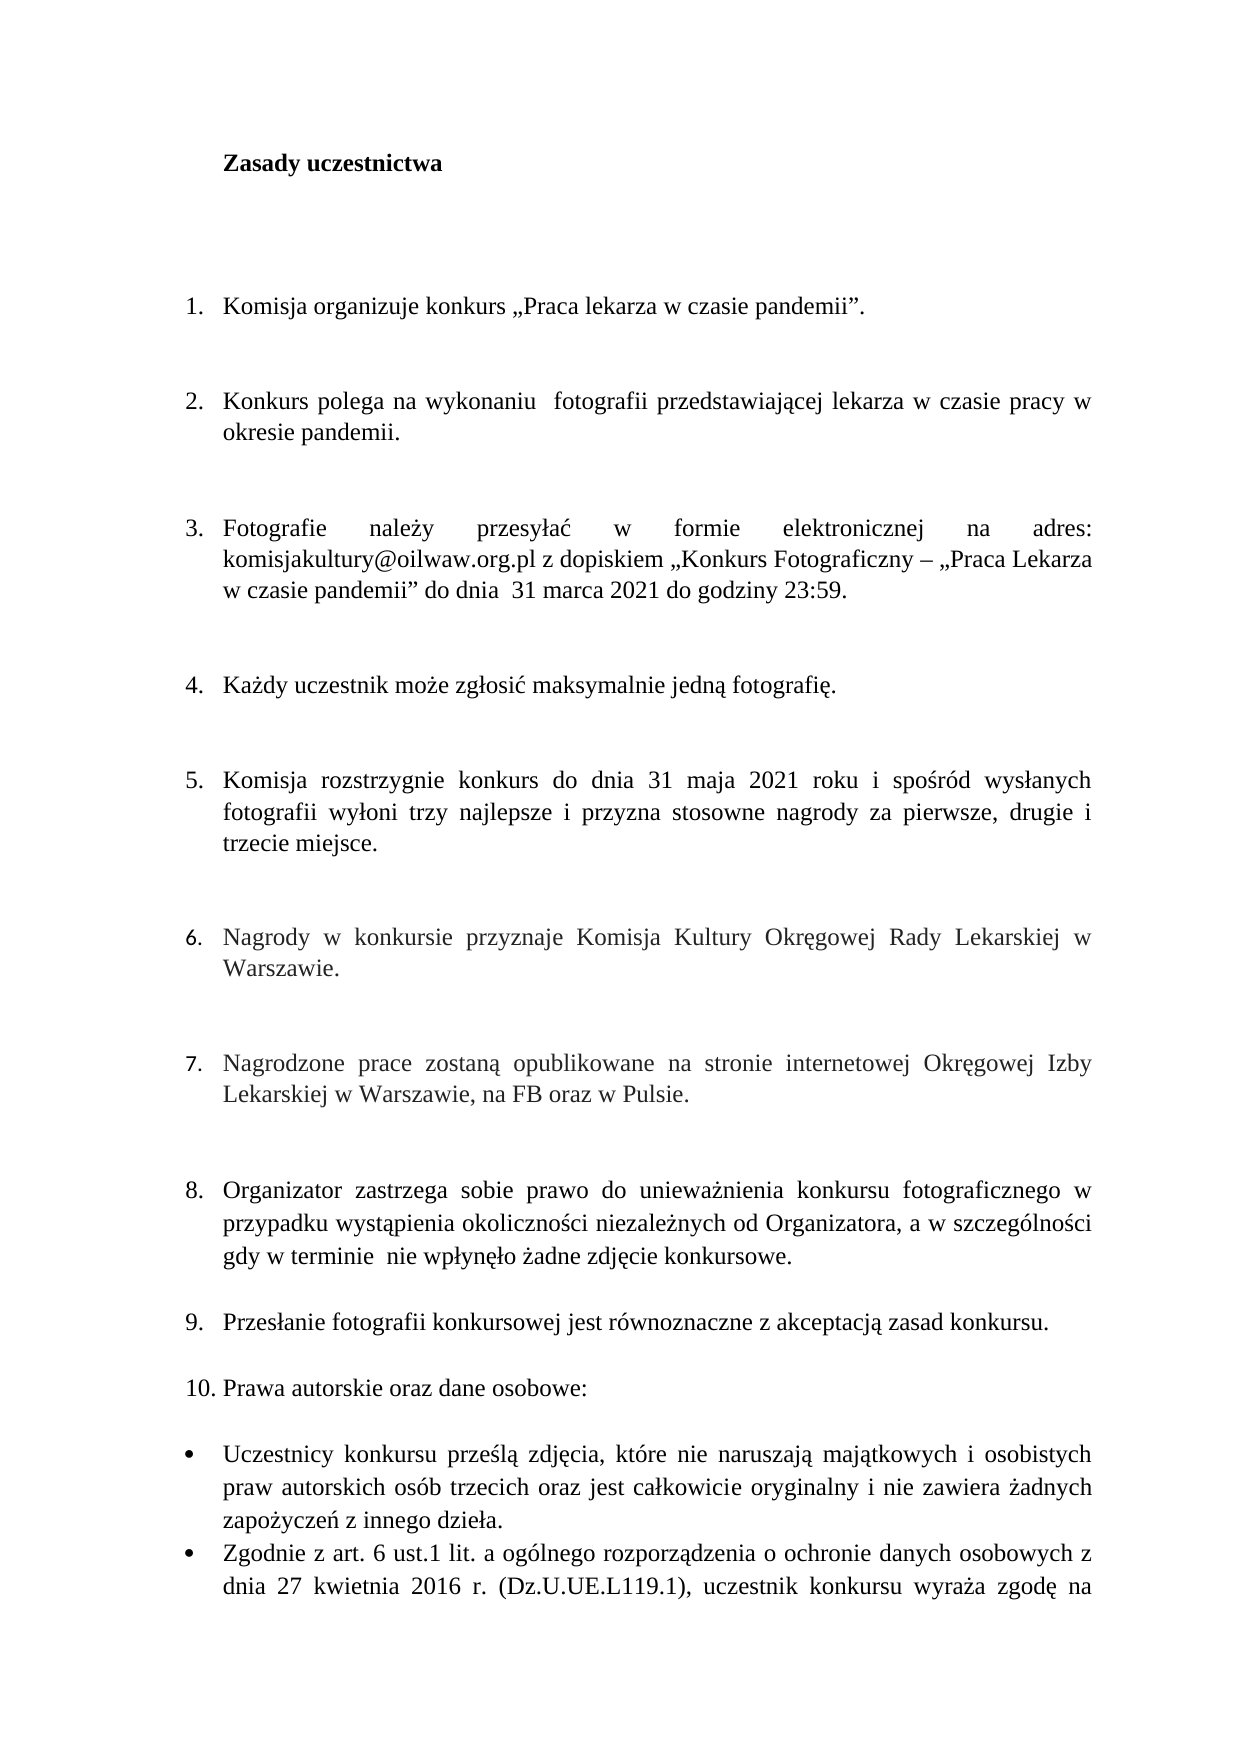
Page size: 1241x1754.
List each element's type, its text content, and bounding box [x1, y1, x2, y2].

list Organizator zastrzega sobie prawo do unieważnienia konkursu fotograficznego w przypadku wystąpienia okoliczności niezależnych od Organizatora, a w szczególności gdy w terminie nie wpłynęło żadne zdjęcie konkursowe. [185, 1175, 1093, 1270]
list Uczestnicy konkursu prześlą zdjęcia, które nie naruszają majątkowych i osobistych praw autorskich osób trzecich oraz jest całkowicie oryginalny i nie zawiera żadnych zapożyczeń z innego dzieła. [185, 1439, 1093, 1534]
list Komisja organizuje konkurs „Praca lekarza w czasie pandemii”. [185, 291, 1093, 319]
list Nagrodzone prace zostaną opublikowane na stronie internetowej Okręgowej Izby Lekarskiej w Warszawie, na FB oraz w Pulsie. [185, 1048, 1093, 1108]
list Każdy uczestnik może zgłosić maksymalnie jedną fotografię. [185, 670, 1093, 699]
list Fotografie należy przesyłać w formie elektronicznej na adres: komisjakultury@oilwaw.org.pl z dopiskiem „Konkurs Fotograficzny – „Praca Lekarza w czasie pandemii” do dnia 31 marca 2021 do godziny 23:59. [185, 513, 1093, 603]
list Nagrody w konkursie przyznaje Komisja Kultury Okręgowej Rady Lekarskiej w Warszawie. [185, 922, 1093, 982]
list Przesłanie fotografii konkursowej jest równoznaczne z akceptacją zasad konkursu. [185, 1307, 1093, 1336]
list Konkurs polega na wykonaniu fotografii przedstawiającej lekarza w czasie pracy w okresie pandemii. [185, 386, 1093, 446]
list Komisja rozstrzygnie konkurs do dnia 31 maja 2021 roku i spośród wysłanych fotografii wyłoni trzy najlepsze i przyzna stosowne nagrody za pierwsze, drugie i trzecie miejsce. [185, 766, 1093, 856]
list Zgodnie z art. 6 ust.1 lit. a ogólnego rozporządzenia o ochronie danych osobowych z dnia 27 kwietnia 2016 r. (Dz.U.UE.L119.1), uczestnik konkursu wyraża zgodę na [185, 1538, 1093, 1600]
list Zasady uczestnictwa [223, 148, 1093, 176]
list Prawa autorskie oraz dane osobowe: [185, 1373, 1093, 1402]
